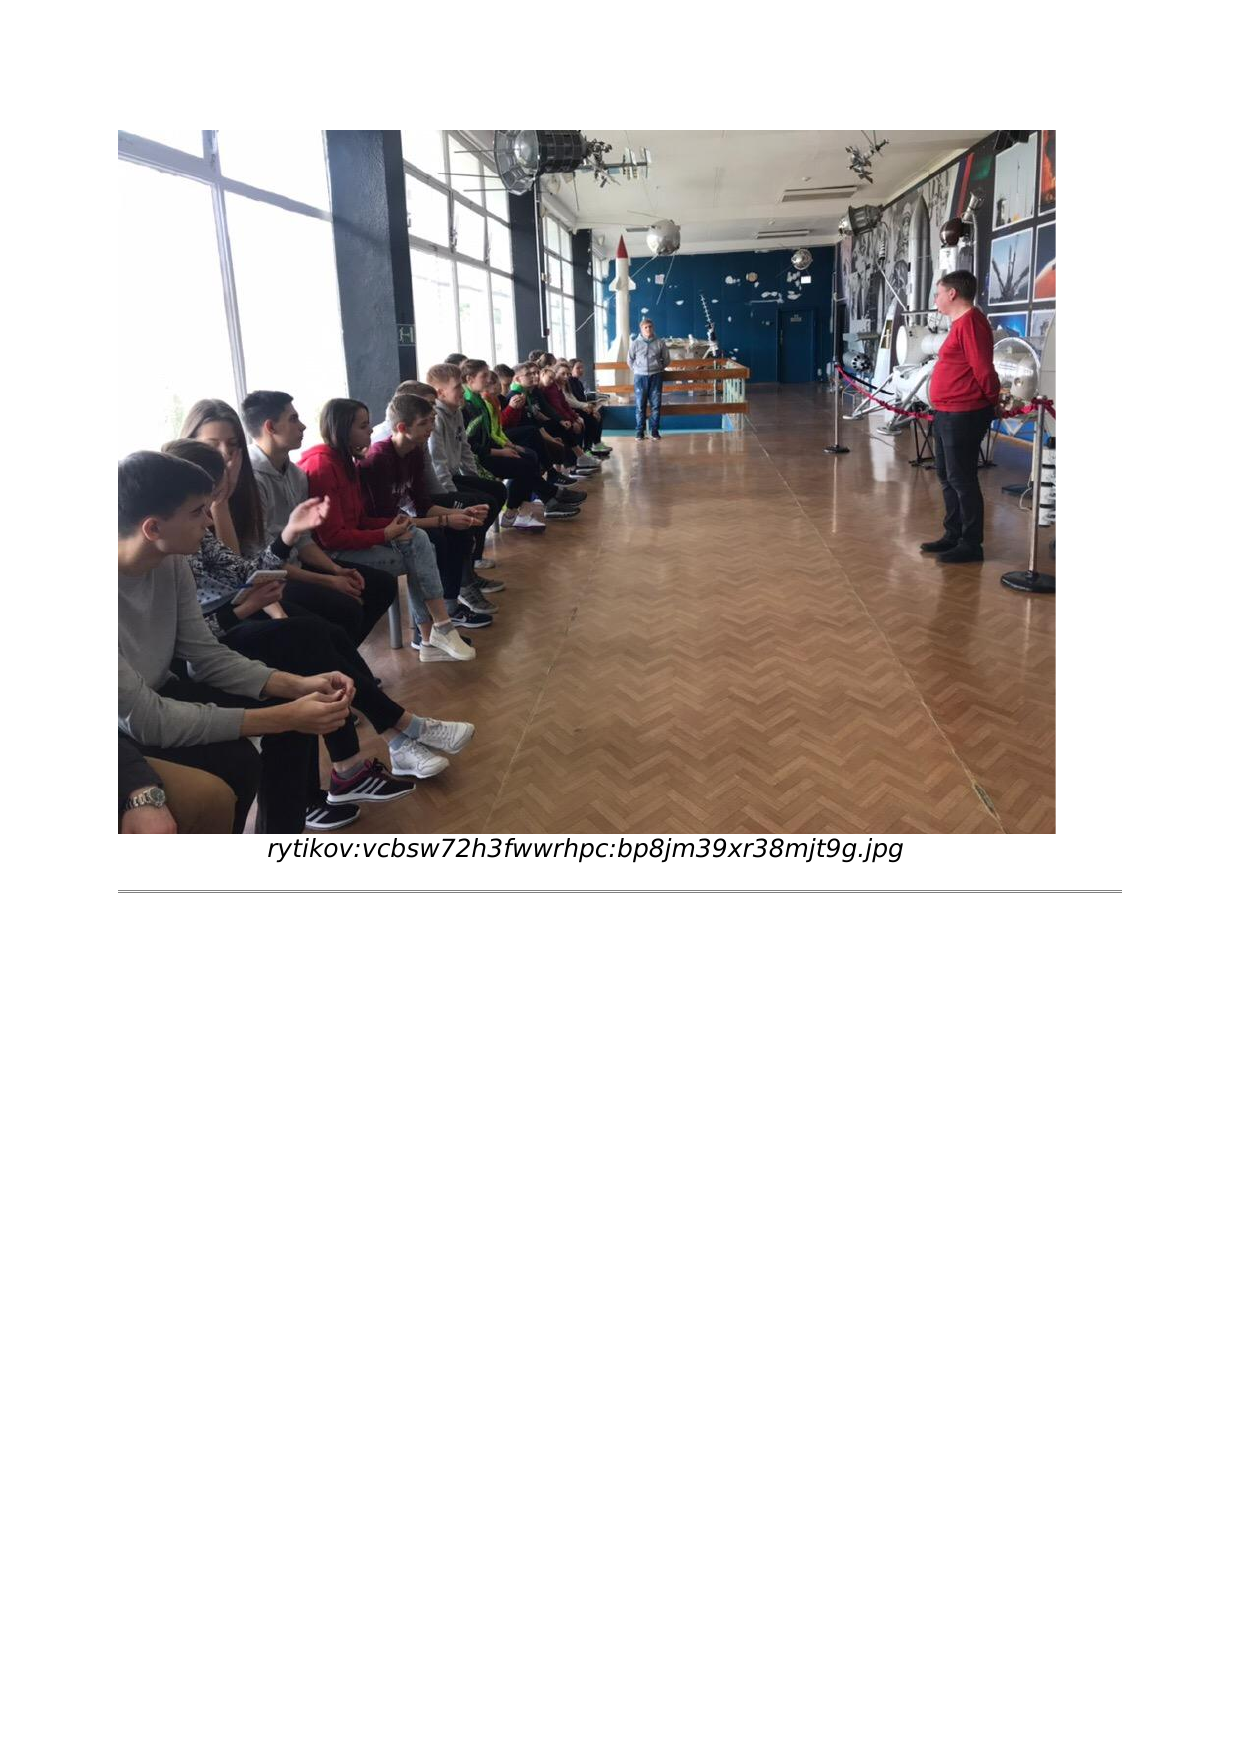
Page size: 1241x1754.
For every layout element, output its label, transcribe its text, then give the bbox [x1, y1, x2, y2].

picture [118, 130, 1056, 834]
text rytikov:vcbsw72h3fwwrhpc:bp8jm39xr38mjt9g.jpg [118, 834, 1056, 863]
